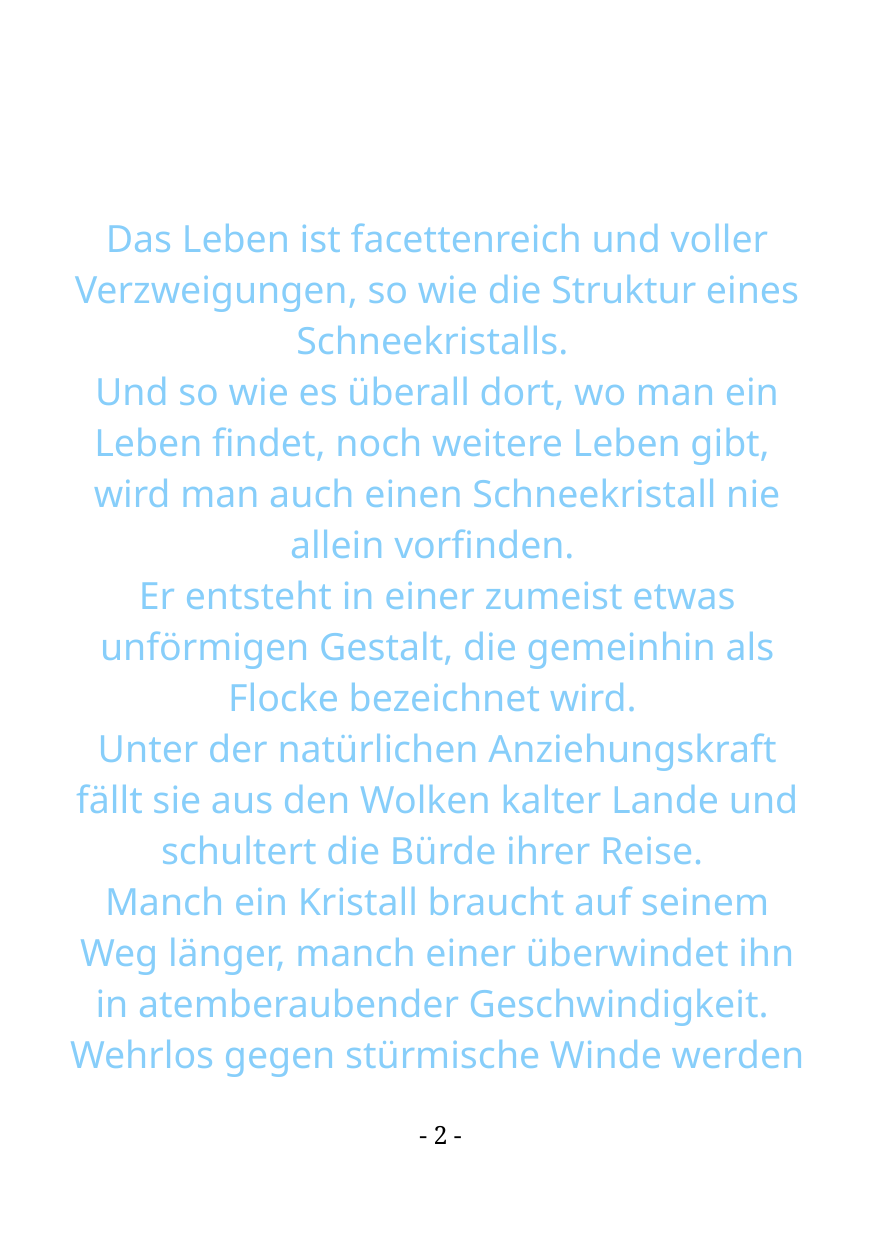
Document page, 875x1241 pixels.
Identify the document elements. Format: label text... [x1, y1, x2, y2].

text Das Leben ist facettenreich und voller Verzweigungen, so wie die Struktur eines Schneekristalls. Und so wie es überall dort, wo man ein Leben findet, noch weitere Leben gibt, wird man auch einen Schneekristall nie allein vorfinden. Er entsteht in einer zumeist etwas unförmigen Gestalt, die gemeinhin als Flocke bezeichnet wird. Unter der natürlichen Anziehungskraft fällt sie aus den Wolken kalter Lande und schultert die Bürde ihrer Reise. Manch ein Kristall braucht auf seinem Weg länger, manch einer überwindet ihn in atemberaubender Geschwindigkeit. Wehrlos gegen stürmische Winde werden [65, 212, 809, 1080]
